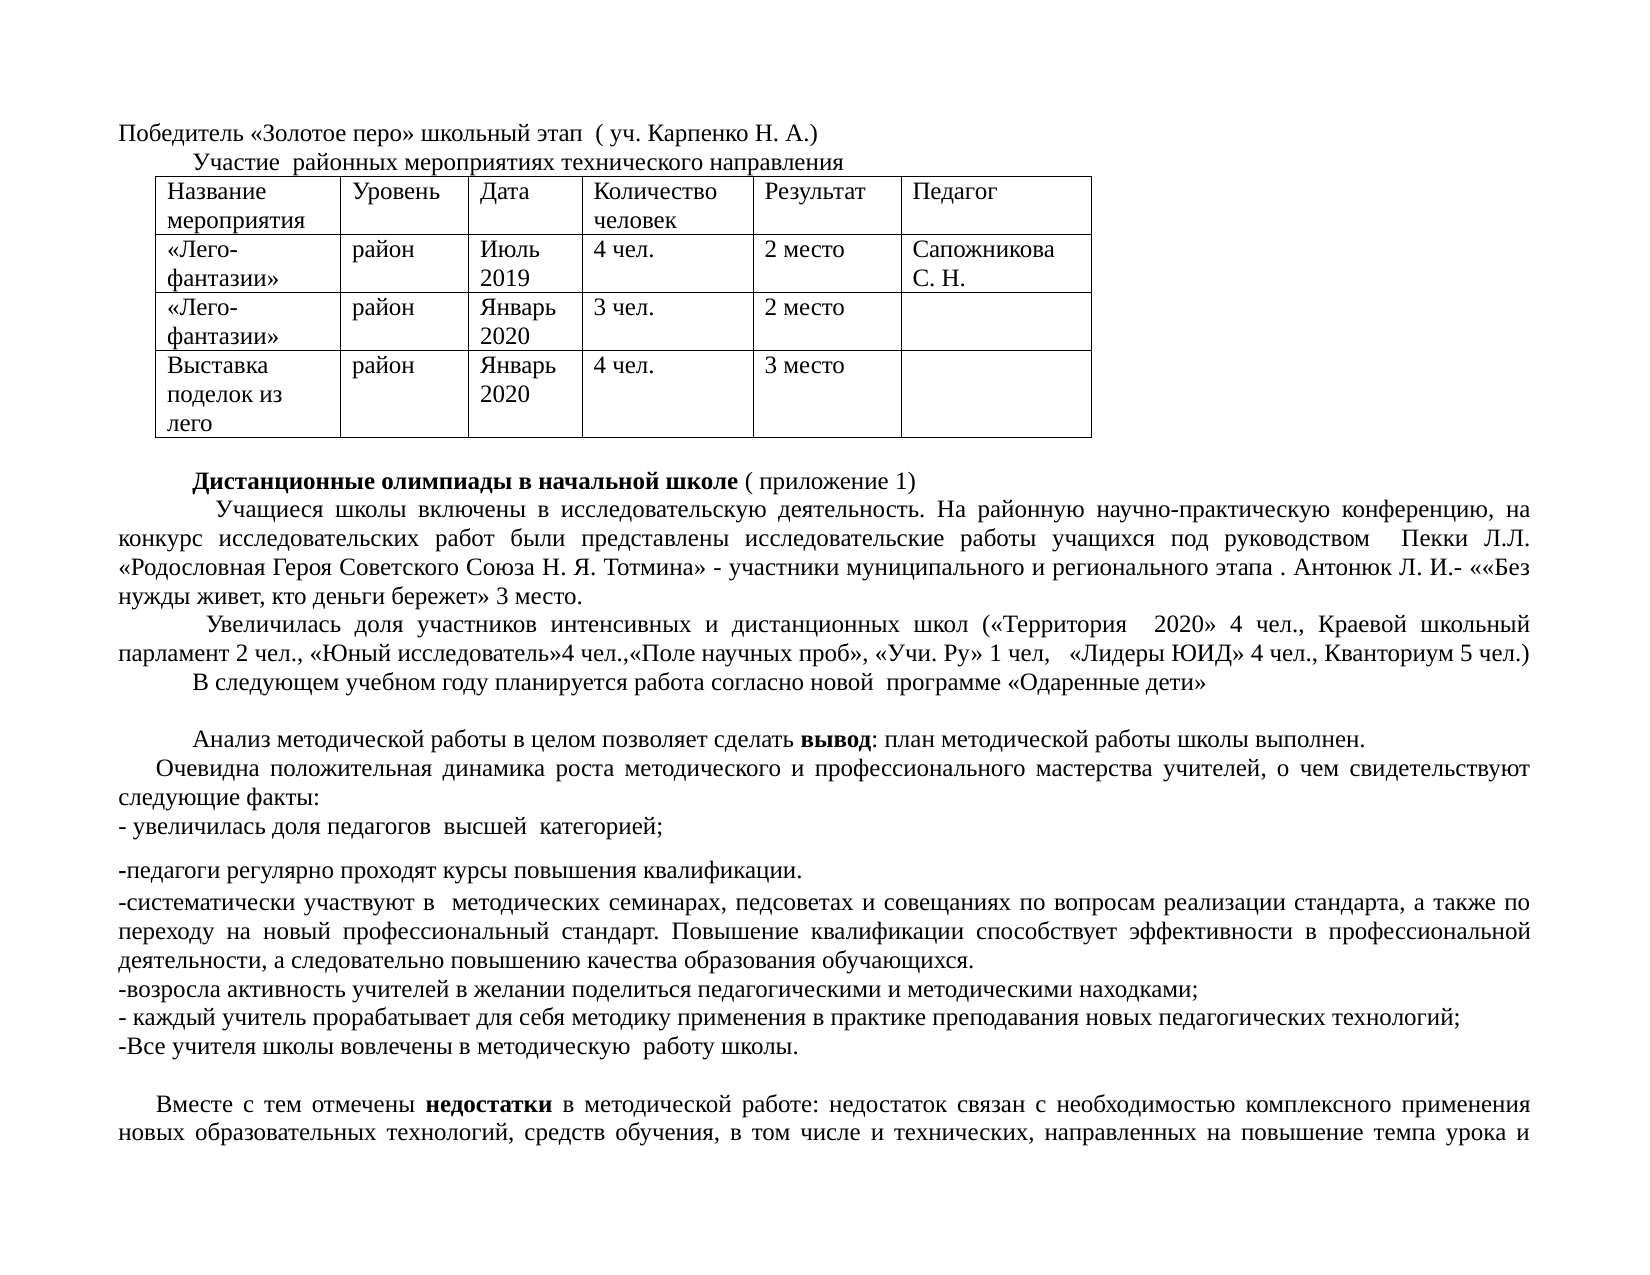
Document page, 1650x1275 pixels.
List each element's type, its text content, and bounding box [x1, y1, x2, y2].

table_cell «Лего-фантазии» [156, 293, 340, 350]
table_header Уровень [341, 177, 468, 234]
text -систематически участвуют в методических семинарах, педсоветах и совещаниях по вопросам реализации стандарта, а также по переходу на новый профессиональный стандарт. Повышение квалификации способствует эффективности в профессиональной деятельности, а следовательно повышению качества образования обучающихся. [118, 887, 1532, 974]
table_cell район [341, 351, 468, 436]
table_cell «Лего-фантазии» [156, 235, 340, 292]
text -возросла активность учителей в желании поделиться педагогическими и методическими находками; [118, 974, 1532, 1002]
table_cell 2 место [754, 293, 901, 350]
table_cell район [341, 293, 468, 350]
table_cell 3 чел. [583, 293, 753, 350]
table_header Название мероприятия [156, 177, 340, 234]
text -педагоги регулярно проходят курсы повышения квалификации. [118, 839, 1532, 887]
text - каждый учитель прорабатывает для себя методику применения в практике преподавания новых педагогических технологий; [118, 1002, 1532, 1031]
text - увеличилась доля педагогов высшей категорией; [118, 811, 1532, 839]
table_cell 2 место [754, 235, 901, 292]
text Победитель «Золотое перо» школьный этап ( уч. Карпенко Н. А.) [118, 118, 1532, 147]
text Участие районных мероприятиях технического направления [118, 147, 1532, 176]
text Вместе с тем отмечены недостатки в методической работе: недостаток связан с необходимостью комплексного применения новых образовательных технологий, средств обучения, в том числе и технических, направленных на повышение темпа урока и [118, 1089, 1532, 1146]
table_cell Июль 2019 [469, 235, 582, 292]
table_cell 4 чел. [583, 235, 753, 292]
text Учащиеся школы включены в исследовательскую деятельность. На районную научно-практическую конференцию, на конкурс исследовательских работ были представлены исследовательские работы учащихся под руководством Пекки Л.Л. «Родословная Героя Советского Союза Н. Я. Тотмина» - участники муниципального и регионального этапа . Антонюк Л. И.- ««Без нужды живет, кто деньги бережет» 3 место. [118, 494, 1532, 609]
table_cell район [341, 235, 468, 292]
text Очевидна положительная динамика роста методического и профессионального мастерства учителей, о чем свидетельствуют следующие факты: [118, 753, 1532, 811]
text Дистанционные олимпиады в начальной школе ( приложение 1) [118, 466, 1532, 494]
text -Все учителя школы вовлечены в методическую работу школы. [118, 1031, 1532, 1060]
table_cell Сапожникова С. Н. [902, 235, 1091, 292]
text В следующем учебном году планируется работа согласно новой программе «Одаренные дети» [118, 667, 1532, 696]
table_header Дата [469, 177, 582, 234]
table_cell 4 чел. [583, 351, 753, 436]
table_cell 3 место [754, 351, 901, 436]
table_header Педагог [902, 177, 1091, 234]
table_cell Январь 2020 [469, 351, 582, 436]
text Увеличилась доля участников интенсивных и дистанционных школ («Территория 2020» 4 чел., Краевой школьный парламент 2 чел., «Юный исследователь»4 чел.,«Поле научных проб», «Учи. Ру» 1 чел, «Лидеры ЮИД» 4 чел., Кванториум 5 чел.) [118, 609, 1532, 667]
table_cell Выставка поделок из лего [156, 351, 340, 436]
table_header Количество человек [583, 177, 753, 234]
table_header Результат [754, 177, 901, 234]
table_cell [902, 293, 1091, 350]
text Анализ методической работы в целом позволяет сделать вывод: план методической работы школы выполнен. [118, 724, 1532, 753]
table_cell [902, 351, 1091, 436]
table_cell Январь 2020 [469, 293, 582, 350]
